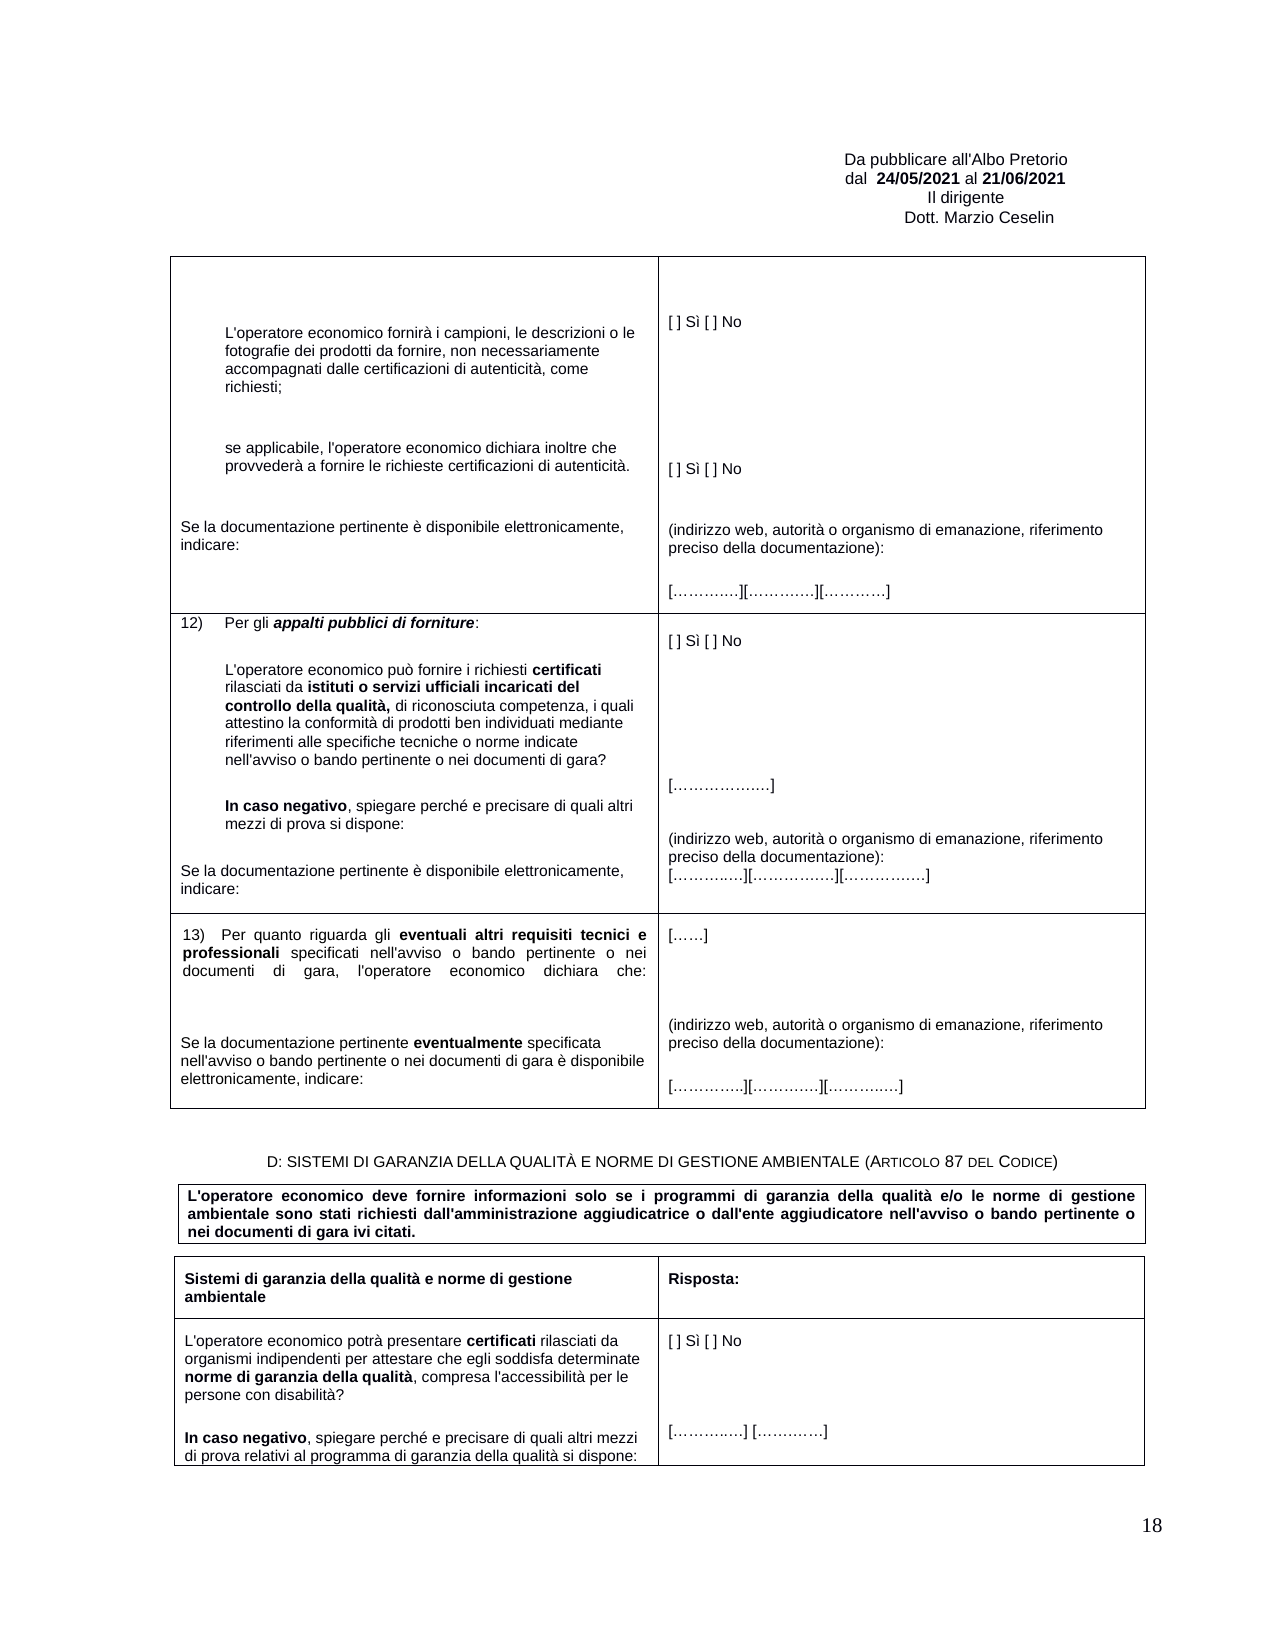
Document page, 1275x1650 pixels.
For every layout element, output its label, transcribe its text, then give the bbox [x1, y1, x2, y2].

table_cell 12) Per gli appalti pubblici di forniture: L'operatore economico può fornire i richiesti certificati rilasciati da istituti o servizi ufficiali incaricati del controllo della qualità, di riconosciuta competenza, i quali attestino la conformità di prodotti ben individuati mediante riferimenti alle specifiche tecniche o norme indicate nell'avviso o bando pertinente o nei documenti di gara? In caso negativo, spiegare perché e precisare di quali altri mezzi di prova si dispone: Se la documentazione pertinente è disponibile elettronicamente, indicare: [171, 614, 658, 912]
table_cell L'operatore economico potrà presentare certificati rilasciati da organismi indipendenti per attestare che egli soddisfa determinate norme di garanzia della qualità, compresa l'accessibilità per le persone con disabilità? In caso negativo, spiegare perché e precisare di quali altri mezzi di prova relativi al programma di garanzia della qualità si dispone: [175, 1319, 658, 1465]
table_cell 13) Per quanto riguarda gli eventuali altri requisiti tecnici e professionali specificati nell'avviso o bando pertinente o nei documenti di gara, l'operatore economico dichiara che: Se la documentazione pertinente eventualmente specificata nell'avviso o bando pertinente o nei documenti di gara è disponibile elettronicamente, indicare: [171, 914, 658, 1108]
table_cell [ ] Sì [ ] No […………….…] (indirizzo web, autorità o organismo di emanazione, riferimento preciso della documentazione): [………..…][………….…][………….…] [659, 614, 1145, 912]
table_header Risposta: [659, 1257, 1144, 1318]
table_cell [ ] Sì [ ] No [………..…] […….……] [659, 1319, 1144, 1465]
table_header Sistemi di garanzia della qualità e norme di gestione ambientale [175, 1257, 658, 1318]
table_cell [ ] Sì [ ] No [ ] Sì [ ] No (indirizzo web, autorità o organismo di emanazione, riferimento preciso della documentazione): [……….…][……….…][…………] [659, 257, 1145, 612]
title D: SISTEMI di garanzia della qualità e norme di gestione ambientale (Articolo 87 del Codice) [187, 1152, 1137, 1171]
text L'operatore economico deve fornire informazioni solo se i programmi di garanzia della qualità e/o le norme di gestione ambientale sono stati richiesti dall'amministrazione aggiudicatrice o dall'ente aggiudicatore nell'avviso o bando pertinente o nei documenti di gara ivi citati. [179, 1185, 1145, 1243]
table_cell [……] (indirizzo web, autorità o organismo di emanazione, riferimento preciso della documentazione): […………..][……….…][………..…] [659, 914, 1145, 1108]
table_cell L'operatore economico fornirà i campioni, le descrizioni o le fotografie dei prodotti da fornire, non necessariamente accompagnati dalle certificazioni di autenticità, come richiesti; se applicabile, l'operatore economico dichiara inoltre che provvederà a fornire le richieste certificazioni di autenticità. Se la documentazione pertinente è disponibile elettronicamente, indicare: [171, 257, 658, 612]
